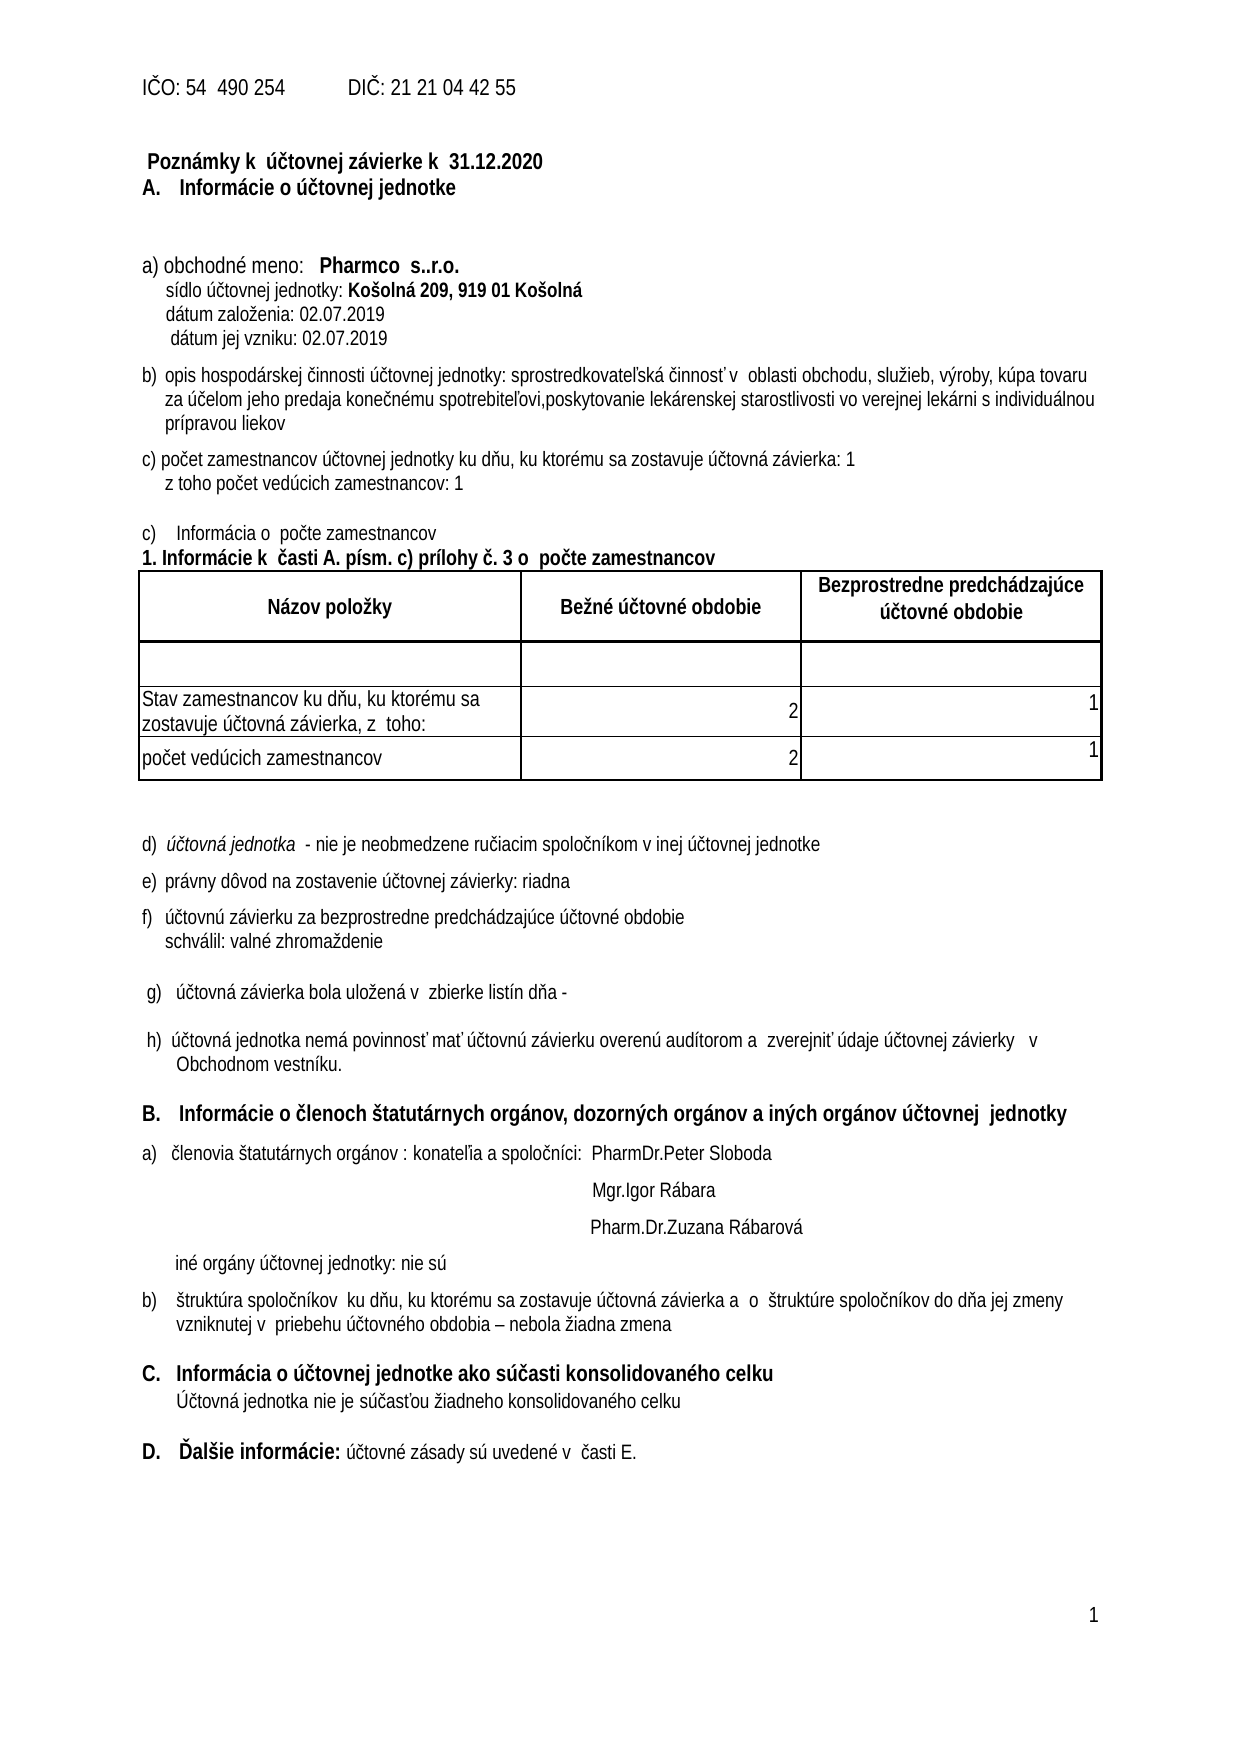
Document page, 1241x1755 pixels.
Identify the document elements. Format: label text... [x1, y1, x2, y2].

table_header Bezprostredne predchádzajúce účtovné obdobie [802, 572, 1100, 640]
text A. Informácie o účtovnej jednotke [142, 174, 1098, 200]
text f) účtovnú závierku za bezprostredne predchádzajúce účtovné obdobie [142, 905, 1098, 929]
text c) počet zamestnancov účtovnej jednotky ku dňu, ku ktorému sa zostavuje účtovná závierka: 1 [142, 447, 1098, 471]
table_cell 1 [802, 737, 1100, 779]
text dátum založenia: 02.07.2019 [142, 302, 1098, 326]
text h) účtovná jednotka nemá povinnosť mať účtovnú závierku overenú audítorom a zverejniť údaje účtovnej závierky v Obchodnom vestníku. [142, 1027, 1098, 1075]
table_cell 2 [522, 687, 800, 736]
text schválil: valné zhromaždenie [165, 929, 1098, 953]
table_cell počet vedúcich zamestnancov [140, 737, 520, 779]
text iné orgány účtovnej jednotky: nie sú [142, 1251, 1098, 1275]
table_cell 1 [802, 687, 1100, 736]
table_cell Stav zamestnancov ku dňu, ku ktorému sa zostavuje účtovná závierka, z toho: [140, 687, 520, 736]
table_cell [140, 643, 520, 686]
text g) účtovná závierka bola uložená v zbierke listín dňa - [142, 979, 1098, 1003]
text dátum jej vzniku: 02.07.2019 [142, 326, 1098, 350]
text z toho počet vedúcich zamestnancov: 1 [165, 471, 1098, 495]
table_cell 2 [522, 737, 800, 779]
table_header Názov položky [140, 572, 520, 640]
text D. Ďalšie informácie: účtovné zásady sú uvedené v časti E. [142, 1438, 1098, 1464]
table_header Bežné účtovné obdobie [522, 572, 800, 640]
text C. Informácia o účtovnej jednotke ako súčasti konsolidovaného celku Účtovná jednotka nie je súčasťou žiadneho konsolidovaného celku [142, 1360, 1098, 1413]
text e) právny dôvod na zostavenie účtovnej závierky: riadna [142, 869, 1098, 893]
text Pharm.Dr.Zuzana Rábarová [142, 1214, 1098, 1238]
text B. Informácie o členoch štatutárnych orgánov, dozorných orgánov a iných orgánov účtovnej jednotky [142, 1100, 1098, 1127]
text Poznámky k účtovnej závierke k 31.12.2020 [142, 148, 1098, 174]
text a) členovia štatutárnych orgánov : konateľia a spoločníci: PharmDr.Peter Sloboda [142, 1139, 1098, 1166]
text d) účtovná jednotka - nie je neobmedzene ručiacim spoločníkom v inej účtovnej jednotke [142, 832, 1098, 856]
text b) opis hospodárskej činnosti účtovnej jednotky: sprostredkovateľská činnosť v oblasti obchodu, služieb, výroby, kúpa tovaru za účelom jeho predaja konečnému spotrebiteľovi,poskytovanie lekárenskej starostlivosti vo verejnej lekárni s individuálnou prípravou liekov [142, 362, 1098, 434]
text 1. Informácie k časti A. písm. c) prílohy č. 3 o počte zamestnancov [142, 545, 1098, 570]
text b) štruktúra spoločníkov ku dňu, ku ktorému sa zostavuje účtovná závierka a o štruktúre spoločníkov do dňa jej zmeny vzniknutej v priebehu účtovného obdobia – nebola žiadna zmena [142, 1287, 1098, 1335]
table_cell [522, 643, 800, 686]
table_cell [802, 643, 1100, 686]
text sídlo účtovnej jednotky: Košolná 209, 919 01 Košolná [142, 278, 1098, 302]
text Mgr.Igor Rábara [142, 1178, 1098, 1202]
text c) Informácia o počte zamestnancov [142, 521, 1098, 545]
text a) obchodné meno: Pharmco s..r.o. [142, 252, 1098, 278]
